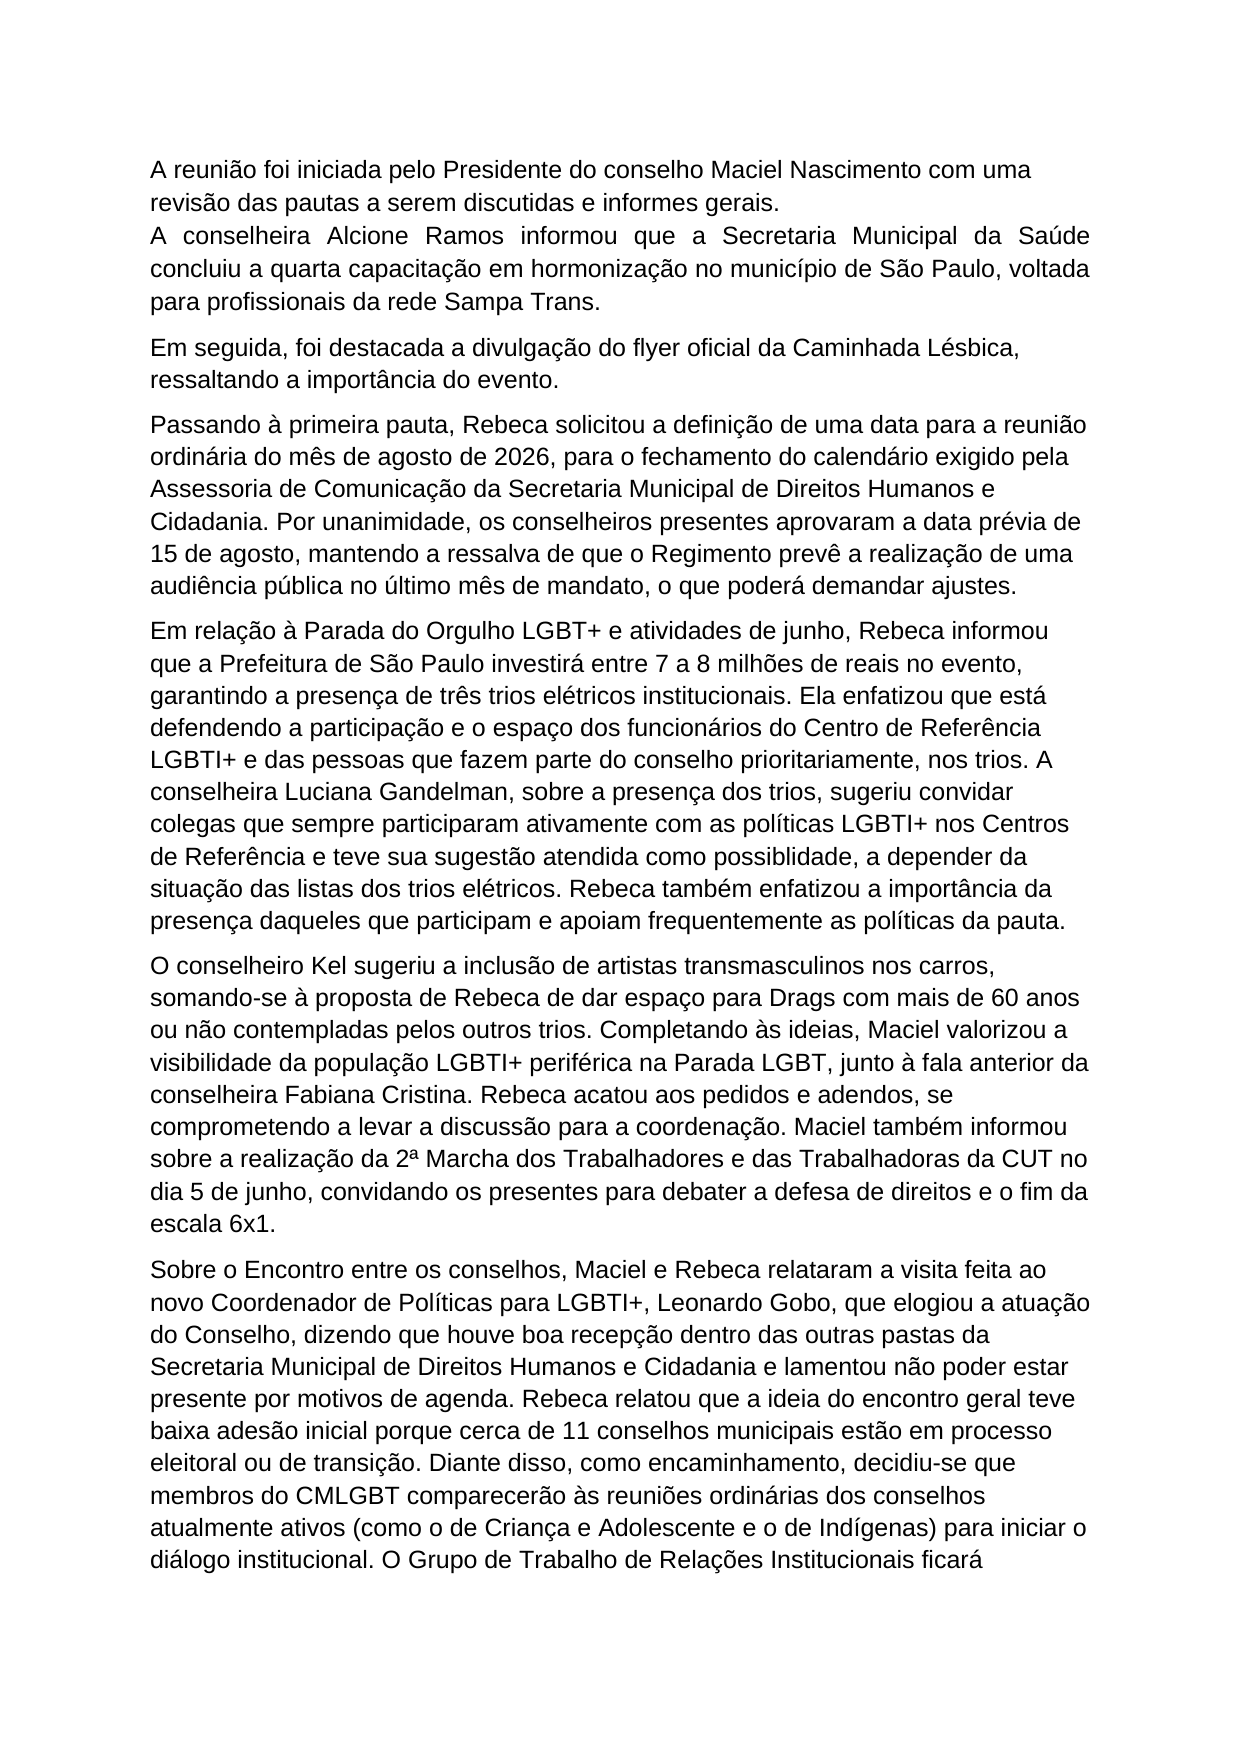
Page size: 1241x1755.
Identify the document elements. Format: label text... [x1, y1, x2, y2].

text Em relação à Parada do Orgulho LGBT+ e atividades de junho, Rebeca informou que a Prefeitura de São Paulo investirá entre 7 a 8 milhões de reais no evento, garantindo a presença de três trios elétricos institucionais. Ela enfatizou que está defendendo a participação e o espaço dos funcionários do Centro de Referência LGBTI+ e das pessoas que fazem parte do conselho prioritariamente, nos trios. A conselheira Luciana Gandelman, sobre a presença dos trios, sugeriu convidar colegas que sempre participaram ativamente com as políticas LGBTI+ nos Centros de Referência e teve sua sugestão atendida como possiblidade, a depender da situação das listas dos trios elétricos. Rebeca também enfatizou a importância da presença daqueles que participam e apoiam frequentemente as políticas da pauta. [150, 616, 1092, 935]
text Sobre o Encontro entre os conselhos, Maciel e Rebeca relataram a visita feita ao novo Coordenador de Políticas para LGBTI+, Leonardo Gobo, que elogiou a atuação do Conselho, dizendo que houve boa recepção dentro das outras pastas da Secretaria Municipal de Direitos Humanos e Cidadania e lamentou não poder estar presente por motivos de agenda. Rebeca relatou que a ideia do encontro geral teve baixa adesão inicial porque cerca de 11 conselhos municipais estão em processo eleitoral ou de transição. Diante disso, como encaminhamento, decidiu-se que membros do CMLGBT comparecerão às reuniões ordinárias dos conselhos atualmente ativos (como o de Criança e Adolescente e o de Indígenas) para iniciar o diálogo institucional. O Grupo de Trabalho de Relações Institucionais ficará [150, 1255, 1092, 1574]
text Em seguida, foi destacada a divulgação do flyer oficial da Caminhada Lésbica, ressaltando a importância do evento. [150, 332, 1092, 393]
text Cidadania. Por unanimidade, os conselheiros presentes aprovaram a data prévia de 15 de agosto, mantendo a ressalva de que o Regimento prevê a realização de uma audiência pública no último mês de mandato, o que poderá demandar ajustes. [150, 507, 1092, 600]
text A conselheira Alcione Ramos informou que a Secretaria Municipal da Saúde concluiu a quarta capacitação em hormonização no município de São Paulo, voltada para profissionais da rede Sampa Trans. [150, 221, 1091, 316]
text O conselheiro Kel sugeriu a inclusão de artistas transmasculinos nos carros, somando-se à proposta de Rebeca de dar espaço para Drags com mais de 60 anos ou não contempladas pelos outros trios. Completando às ideias, Maciel valorizou a visibilidade da população LGBTI+ periférica na Parada LGBT, junto à fala anterior da conselheira Fabiana Cristina. Rebeca acatou aos pedidos e adendos, se comprometendo a levar a discussão para a coordenação. Maciel também informou sobre a realização da 2ª Marcha dos Trabalhadores e das Trabalhadoras da CUT no dia 5 de junho, convidando os presentes para debater a defesa de direitos e o fim da escala 6x1. [150, 951, 1092, 1237]
text A reunião foi iniciada pelo Presidente do conselho Maciel Nascimento com uma revisão das pautas a serem discutidas e informes gerais. [150, 155, 1092, 216]
text Passando à primeira pauta, Rebeca solicitou a definição de uma data para a reunião ordinária do mês de agosto de 2026, para o fechamento do calendário exigido pela Assessoria de Comunicação da Secretaria Municipal de Direitos Humanos e [150, 409, 1092, 503]
